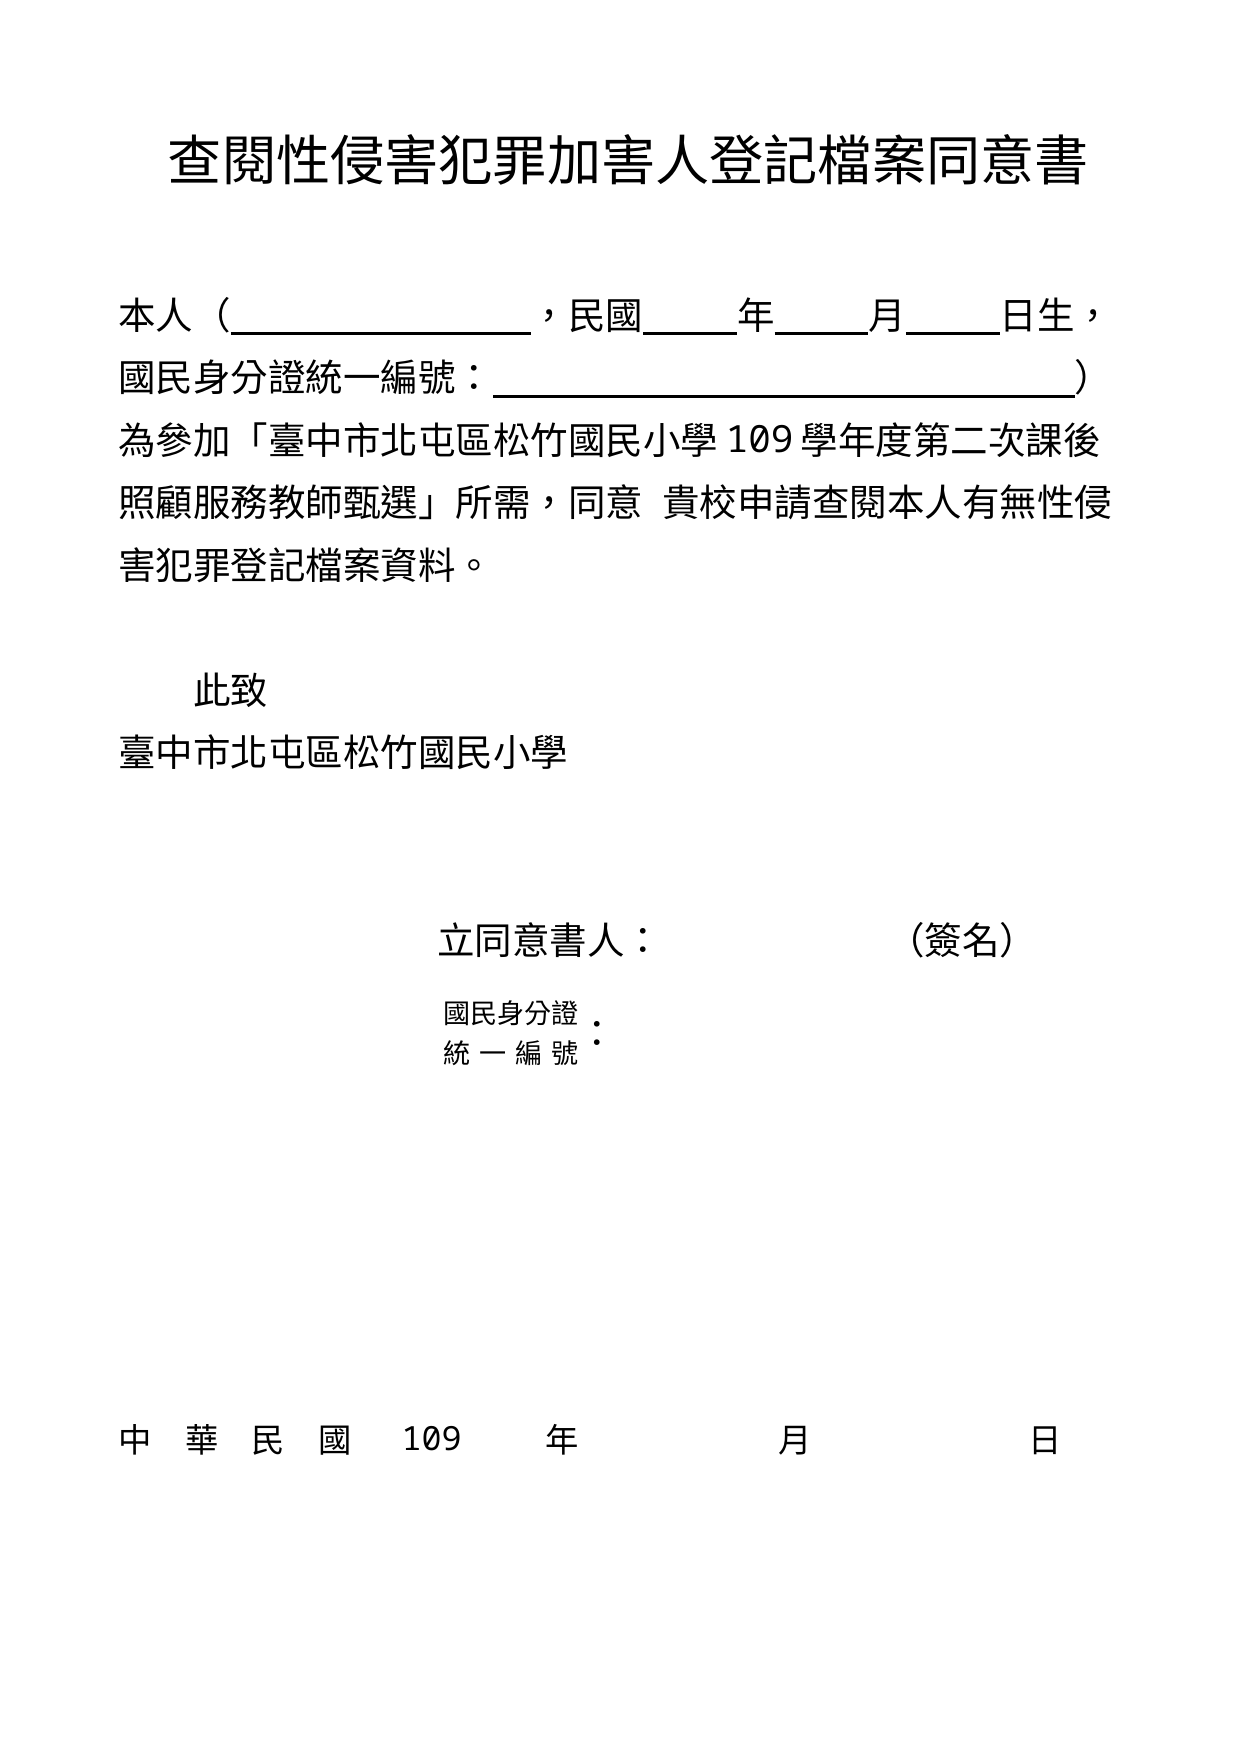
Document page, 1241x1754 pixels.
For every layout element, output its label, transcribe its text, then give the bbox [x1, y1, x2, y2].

text 國民身分證統一編號： [118, 959, 1122, 1084]
text 中 華 民 國 109 年 月 日 [118, 1396, 1122, 1459]
text 立同意書人： （簽名） [118, 896, 1122, 959]
text 本人（ ，民國 年 月 日生，國民身分證統一編號： ）為參加「臺中市北屯區松竹國民小學109學年度第二次課後照顧服務教師甄選」所需，同意 貴校申請查閱本人有無性侵害犯罪登記檔案資料。 [118, 271, 1122, 584]
text 臺中市北屯區松竹國民小學 [118, 709, 1122, 771]
text 此致 [118, 646, 1122, 709]
text 查閱性侵害犯罪加害人登記檔案同意書 [118, 84, 1138, 209]
